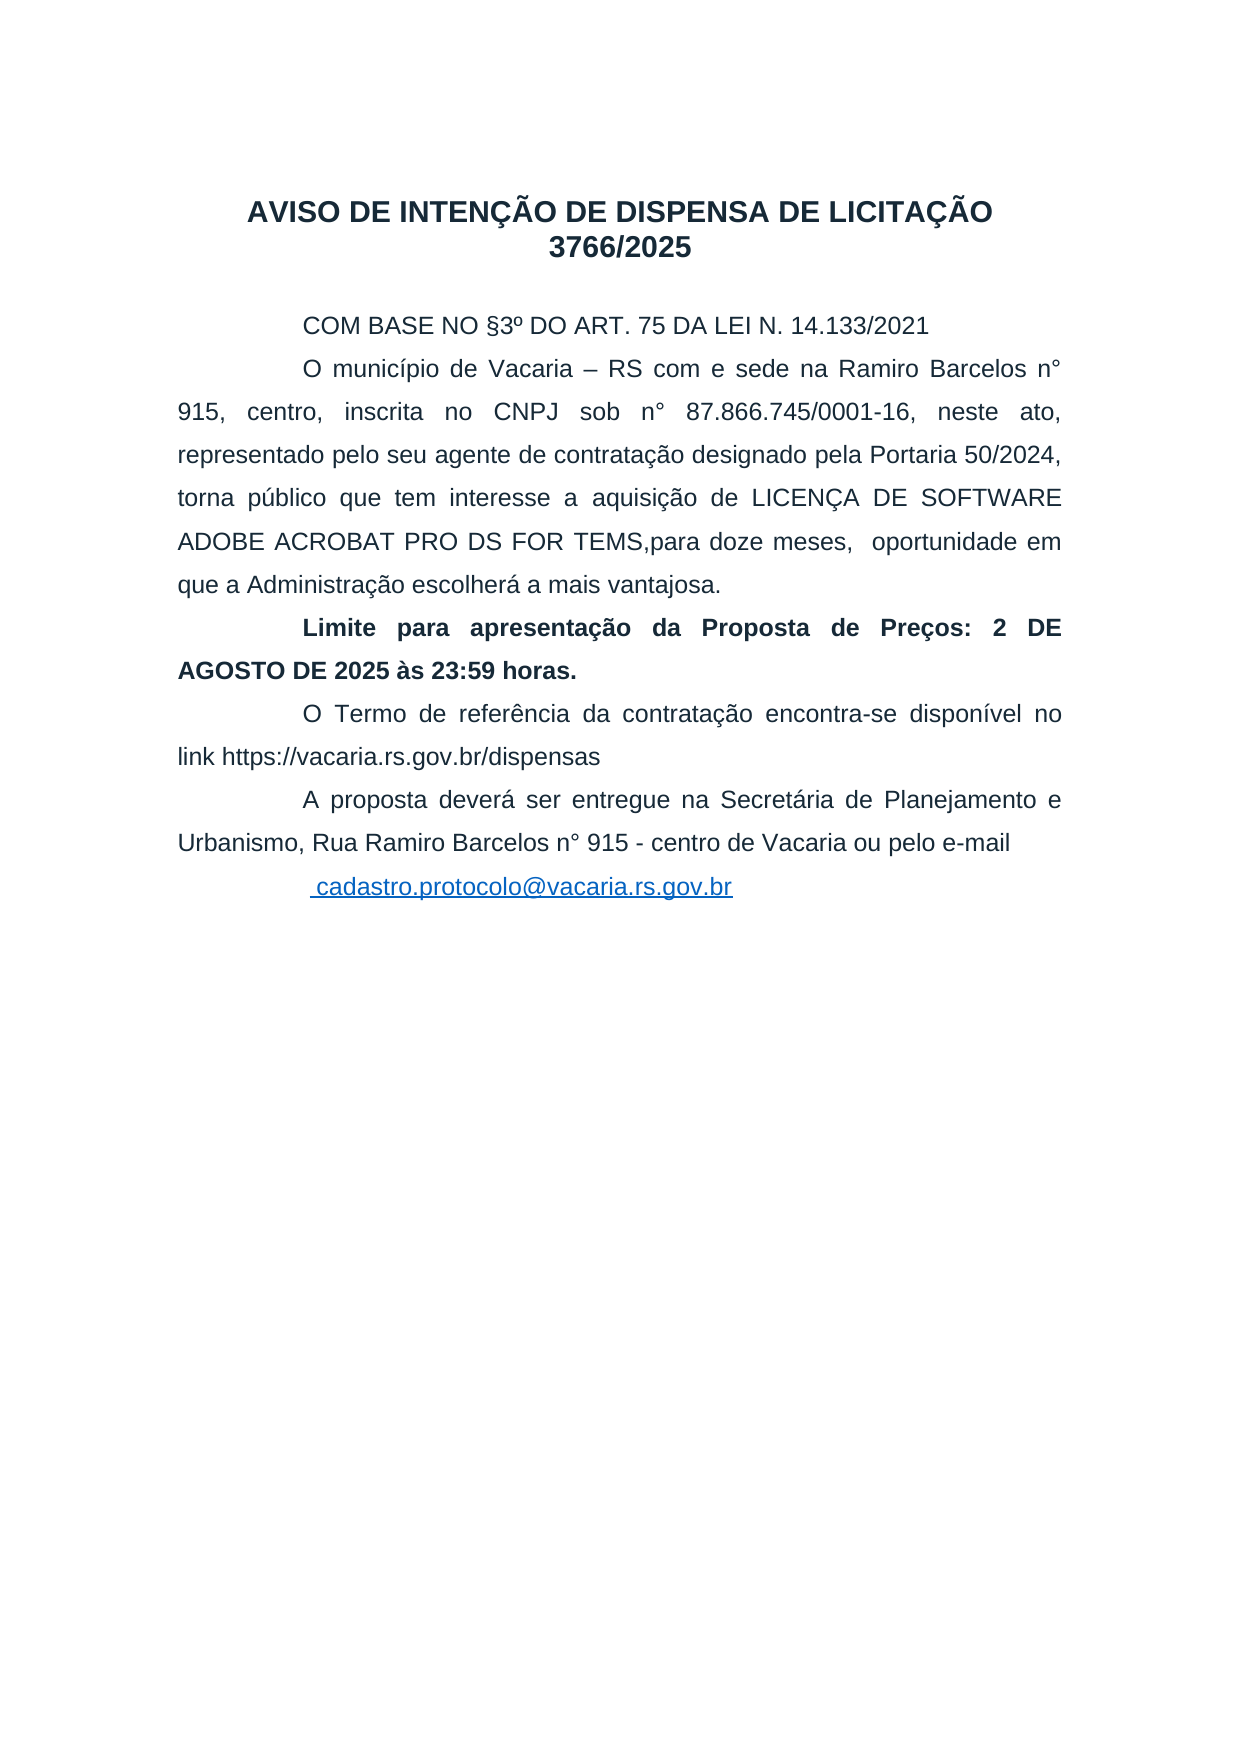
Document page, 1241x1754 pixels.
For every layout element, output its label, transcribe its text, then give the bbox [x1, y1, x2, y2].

text COM BASE NO §3º DO ART. 75 DA LEI N. 14.133/2021 [177, 311, 1063, 340]
text A proposta deverá ser entregue na Secretária de Planejamento e Urbanismo, Rua Ramiro Barcelos n° 915 - centro de Vacaria ou pelo e-mail [177, 785, 1063, 857]
text O Termo de referência da contratação encontra-se disponível no link https://vacaria.rs.gov.br/dispensas [177, 699, 1063, 771]
text cadastro.protocolo@vacaria.rs.gov.br [177, 872, 1063, 900]
text Limite para apresentação da Proposta de Preços: 2 DE AGOSTO DE 2025 às 23:59 horas. [177, 613, 1063, 685]
text AVISO DE INTENÇÃO DE DISPENSA DE LICITAÇÃO 3766/2025 [177, 194, 1063, 264]
text O município de Vacaria – RS com e sede na Ramiro Barcelos n° 915, centro, inscrita no CNPJ sob n° 87.866.745/0001-16, neste ato, representado pelo seu agente de contratação designado pela Portaria 50/2024, torna público que tem interesse a aquisição de LICENÇA DE SOFTWARE ADOBE ACROBAT PRO DS FOR TEMS,para doze meses, oportunidade em que a Administração escolherá a mais vantajosa. [177, 354, 1063, 598]
